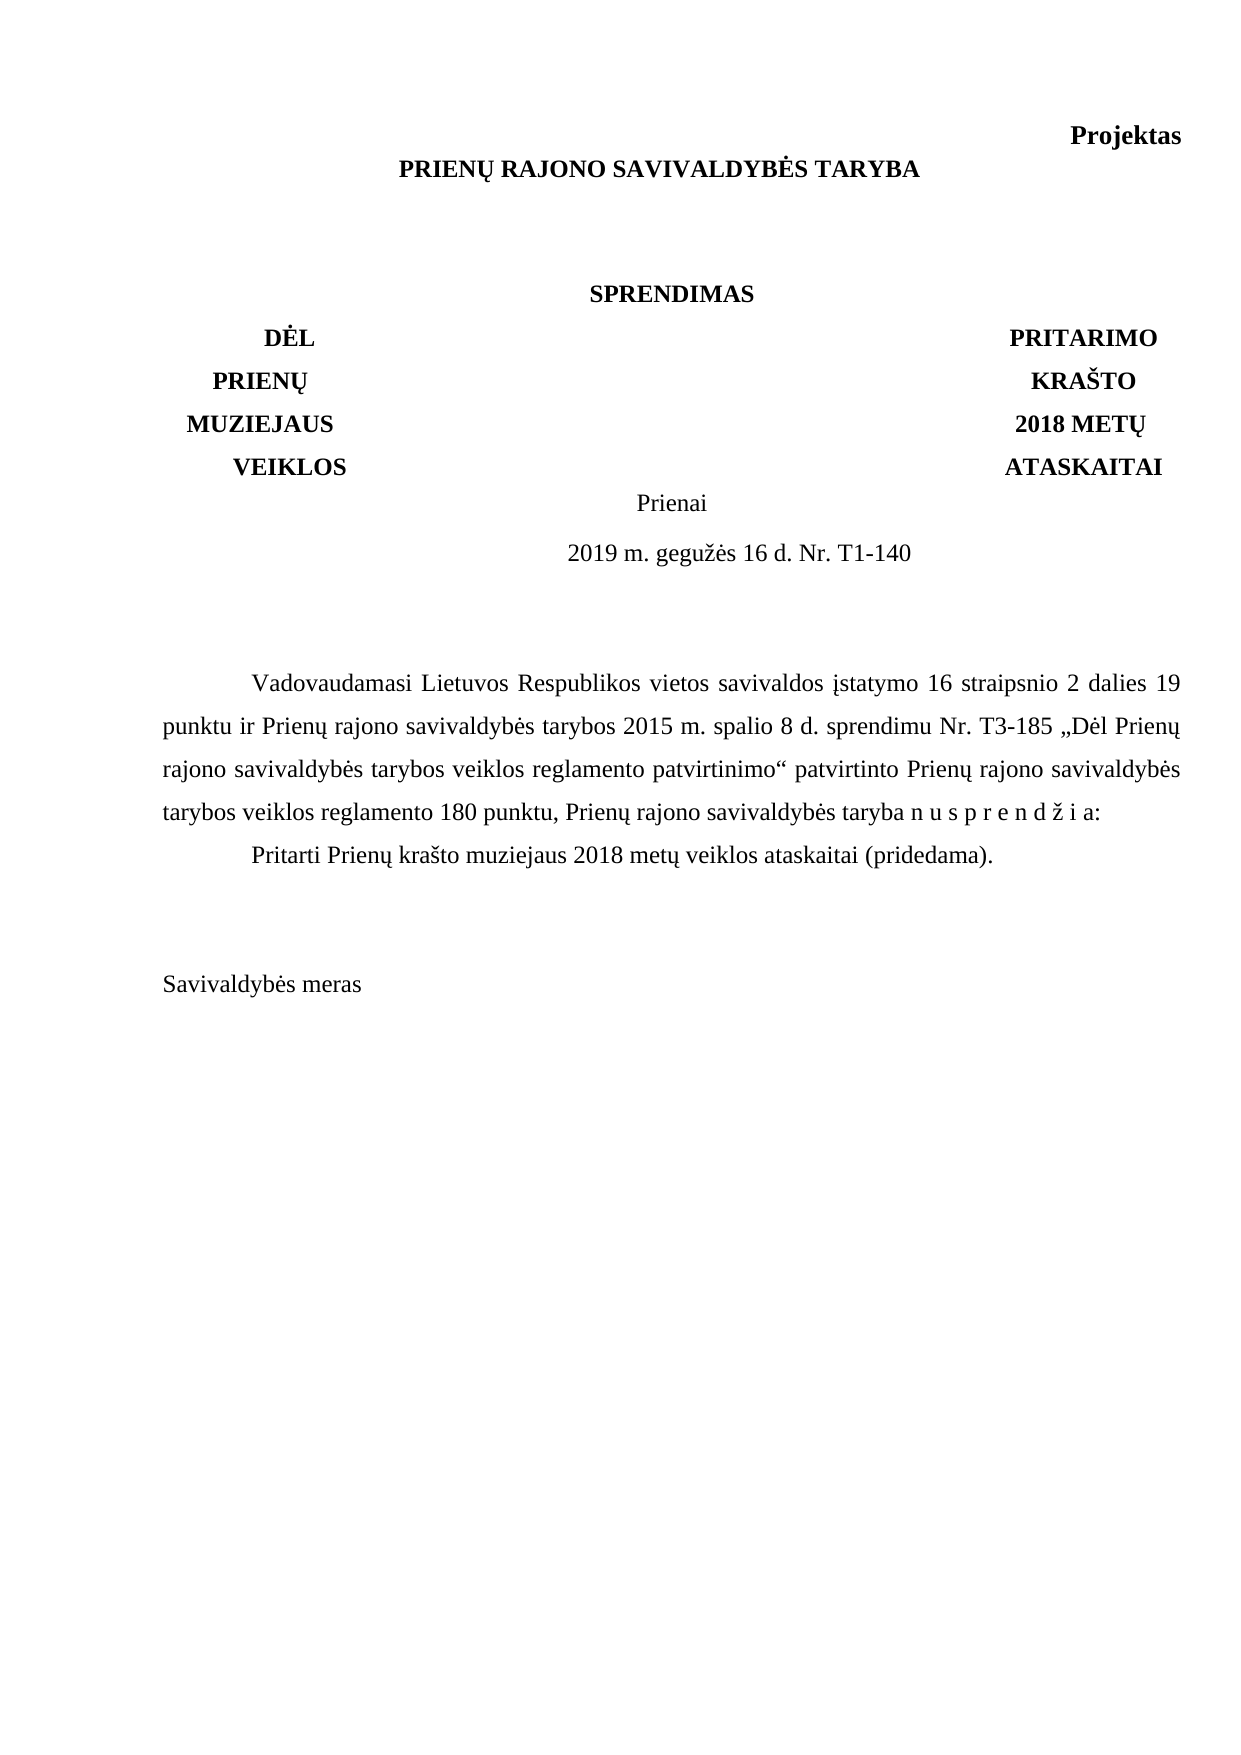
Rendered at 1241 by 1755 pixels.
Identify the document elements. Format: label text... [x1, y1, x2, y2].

text [330, 182, 989, 216]
text VEIKLOS [162, 452, 377, 481]
text [377, 325, 967, 488]
text SPRENDIMAS [162, 279, 1181, 308]
text Projektas [162, 119, 1181, 154]
text Savivaldybės meras [162, 969, 1181, 998]
text DĖL PRITARIMO PRIENŲ KRAŠTO MUZIEJAUS 2018 METŲ [162, 323, 1181, 438]
text Vadovaudamasi Lietuvos Respublikos vietos savivaldos įstatymo 16 straipsnio 2 dalies 19 punktu ir Prienų rajono savivaldybės tarybos 2015 m. spalio 8 d. sprendimu Nr. T3-185 „Dėl Prienų rajono savivaldybės tarybos veiklos reglamento patvirtinimo“ patvirtinto Prienų rajono savivaldybės tarybos veiklos reglamento 180 punktu, Prienų rajono savivaldybės taryba n u s p r e n d ž i a: [162, 668, 1181, 826]
text 2019 m. gegužės 16 d. Nr. T1-140 [432, 538, 1181, 567]
text ATASKAITAI [967, 452, 1181, 481]
text PRIENŲ RAJONO SAVIVALDYBĖS TARYBA [330, 154, 989, 182]
text Pritarti Prienų krašto muziejaus 2018 metų veiklos ataskaitai (pridedama). [162, 840, 1181, 869]
text Prienai [377, 488, 967, 517]
